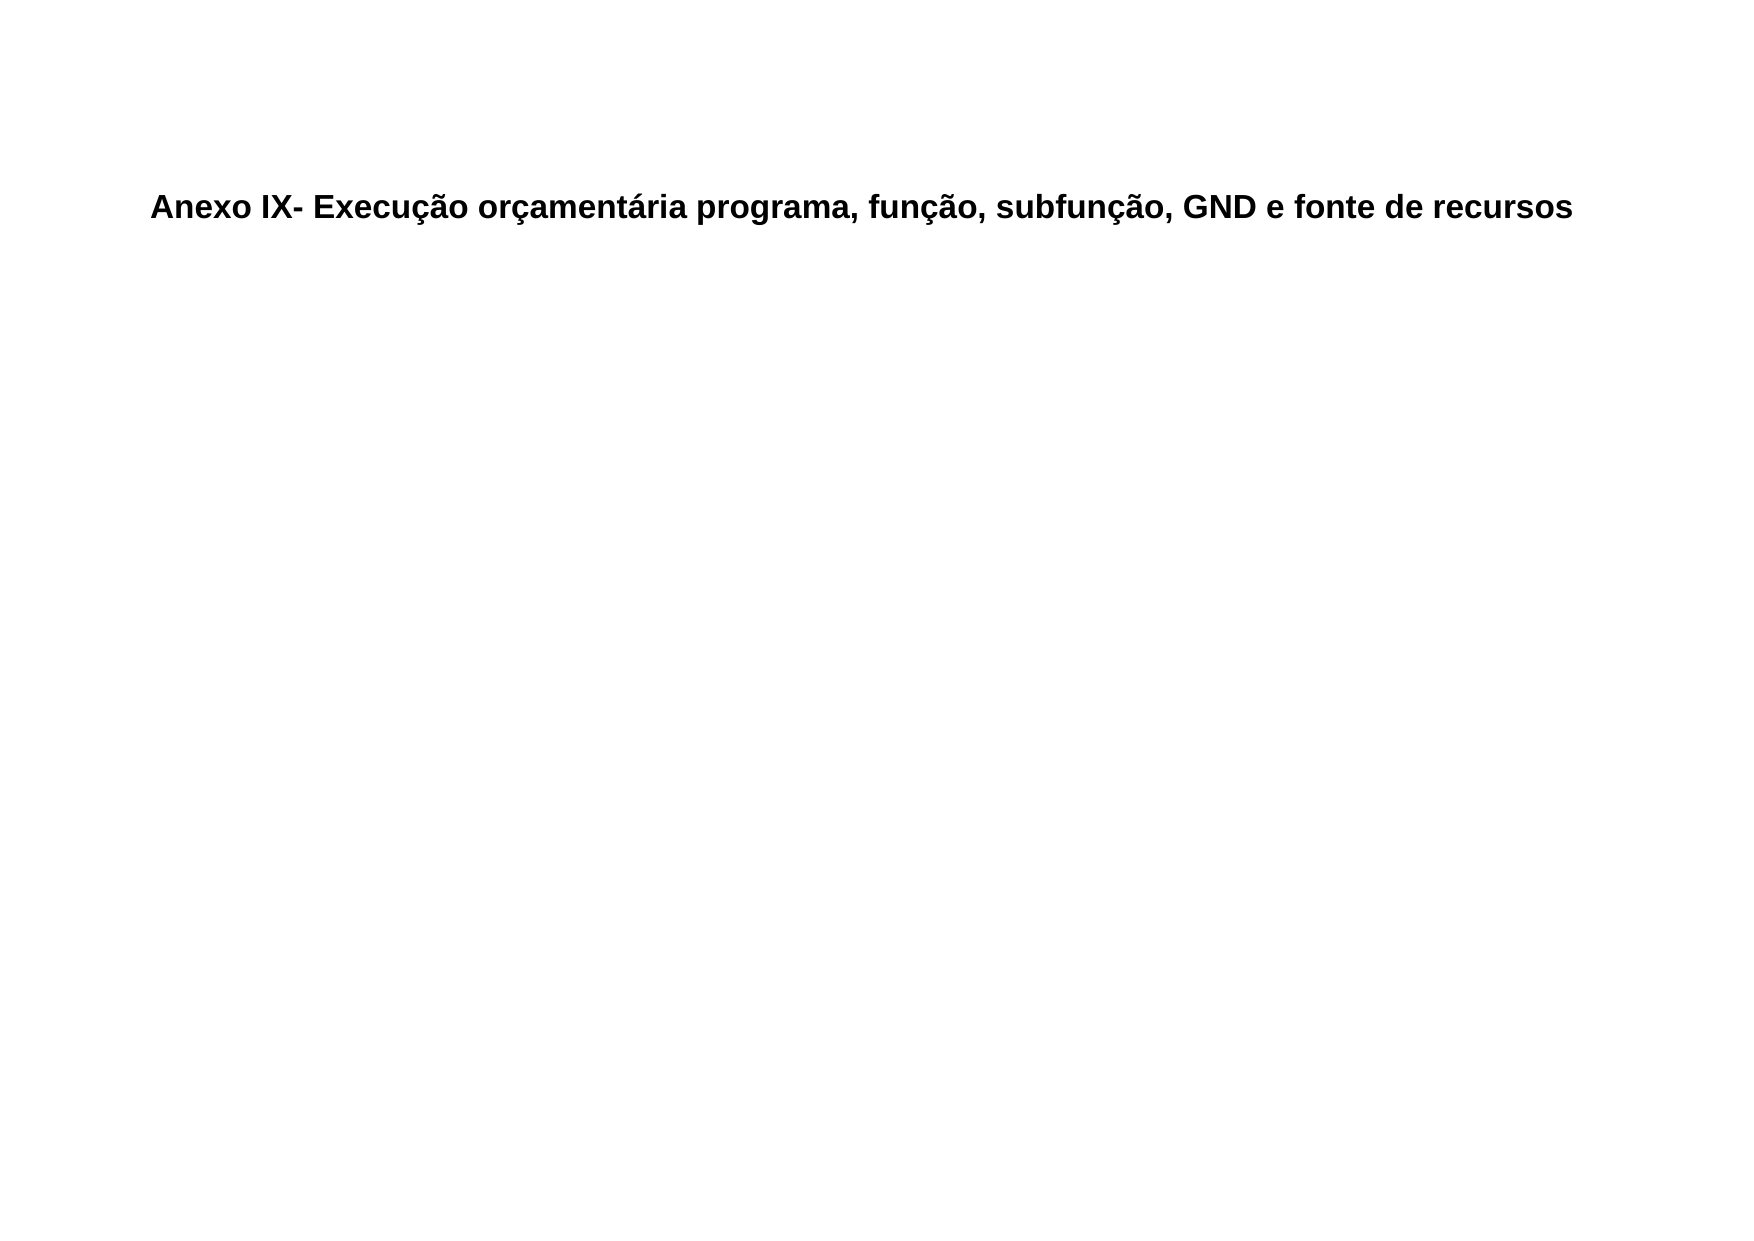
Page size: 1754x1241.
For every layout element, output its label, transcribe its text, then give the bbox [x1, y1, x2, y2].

subtitle Anexo IX- Execução orçamentária programa, função, subfunção, GND e fonte de recursos [150, 187, 1604, 226]
